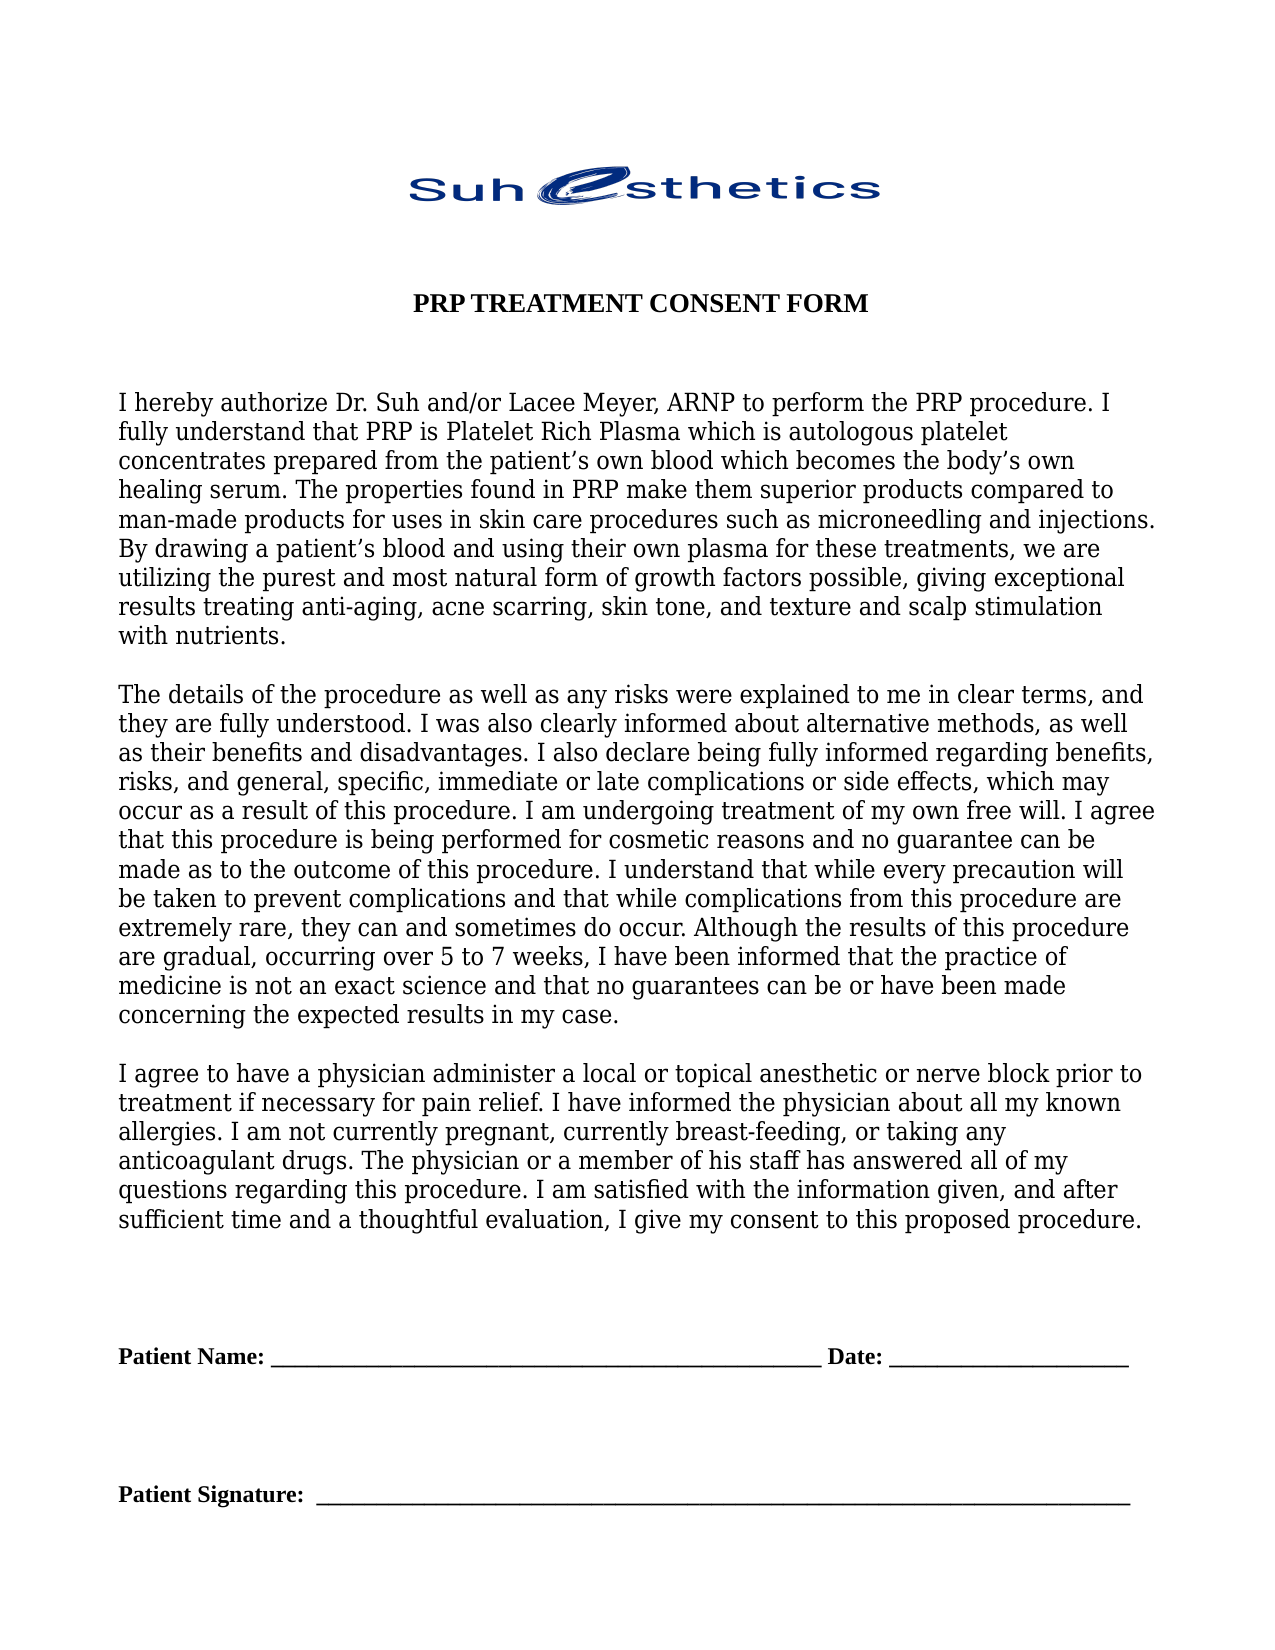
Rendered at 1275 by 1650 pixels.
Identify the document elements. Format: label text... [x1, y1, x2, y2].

text I hereby authorize Dr. Suh and/or Lacee Meyer, ARNP to perform the PRP procedure. I fully understand that PRP is Platelet Rich Plasma which is autologous platelet concentrates prepared from the patient’s own blood which becomes the body’s own healing serum. The properties found in PRP make them superior products compared to man-made products for uses in skin care procedures such as microneedling and injections. By drawing a patient’s blood and using their own plasma for these treatments, we are utilizing the purest and most natural form of growth factors possible, giving exceptional results treating anti-aging, acne scarring, skin tone, and texture and scalp stimulation with nutrients. [118, 388, 1157, 651]
text Patient Signature: ____________________________________________________________________ [118, 1480, 1157, 1508]
text The details of the procedure as well as any risks were explained to me in clear terms, and they are fully understood. I was also clearly informed about alternative methods, as well as their benefits and disadvantages. I also declare being fully informed regarding benefits, risks, and general, specific, immediate or late complications or side effects, which may occur as a result of this procedure. I am undergoing treatment of my own free will. I agree that this procedure is being performed for cosmetic reasons and no guarantee can be made as to the outcome of this procedure. I understand that while every precaution will be taken to prevent complications and that while complications from this procedure are extremely rare, they can and sometimes do occur. Although the results of this procedure are gradual, occurring over 5 to 7 weeks, I have been informed that the practice of medicine is not an exact science and that no guarantees can be or have been made concerning the expected results in my case. [118, 680, 1157, 1030]
picture [397, 141, 931, 230]
text Patient Name: ______________________________________________ Date: ____________________ [118, 1342, 1157, 1370]
text I agree to have a physician administer a local or topical anesthetic or nerve block prior to treatment if necessary for pain relief. I have informed the physician about all my known allergies. I am not currently pregnant, currently breast-feeding, or taking any anticoagulant drugs. The physician or a member of his staff has answered all of my questions regarding this procedure. I am satisfied with the information given, and after sufficient time and a thoughtful evaluation, I give my consent to this proposed procedure. [118, 1059, 1157, 1234]
text PRP TREATMENT CONSENT FORM [118, 287, 1157, 319]
